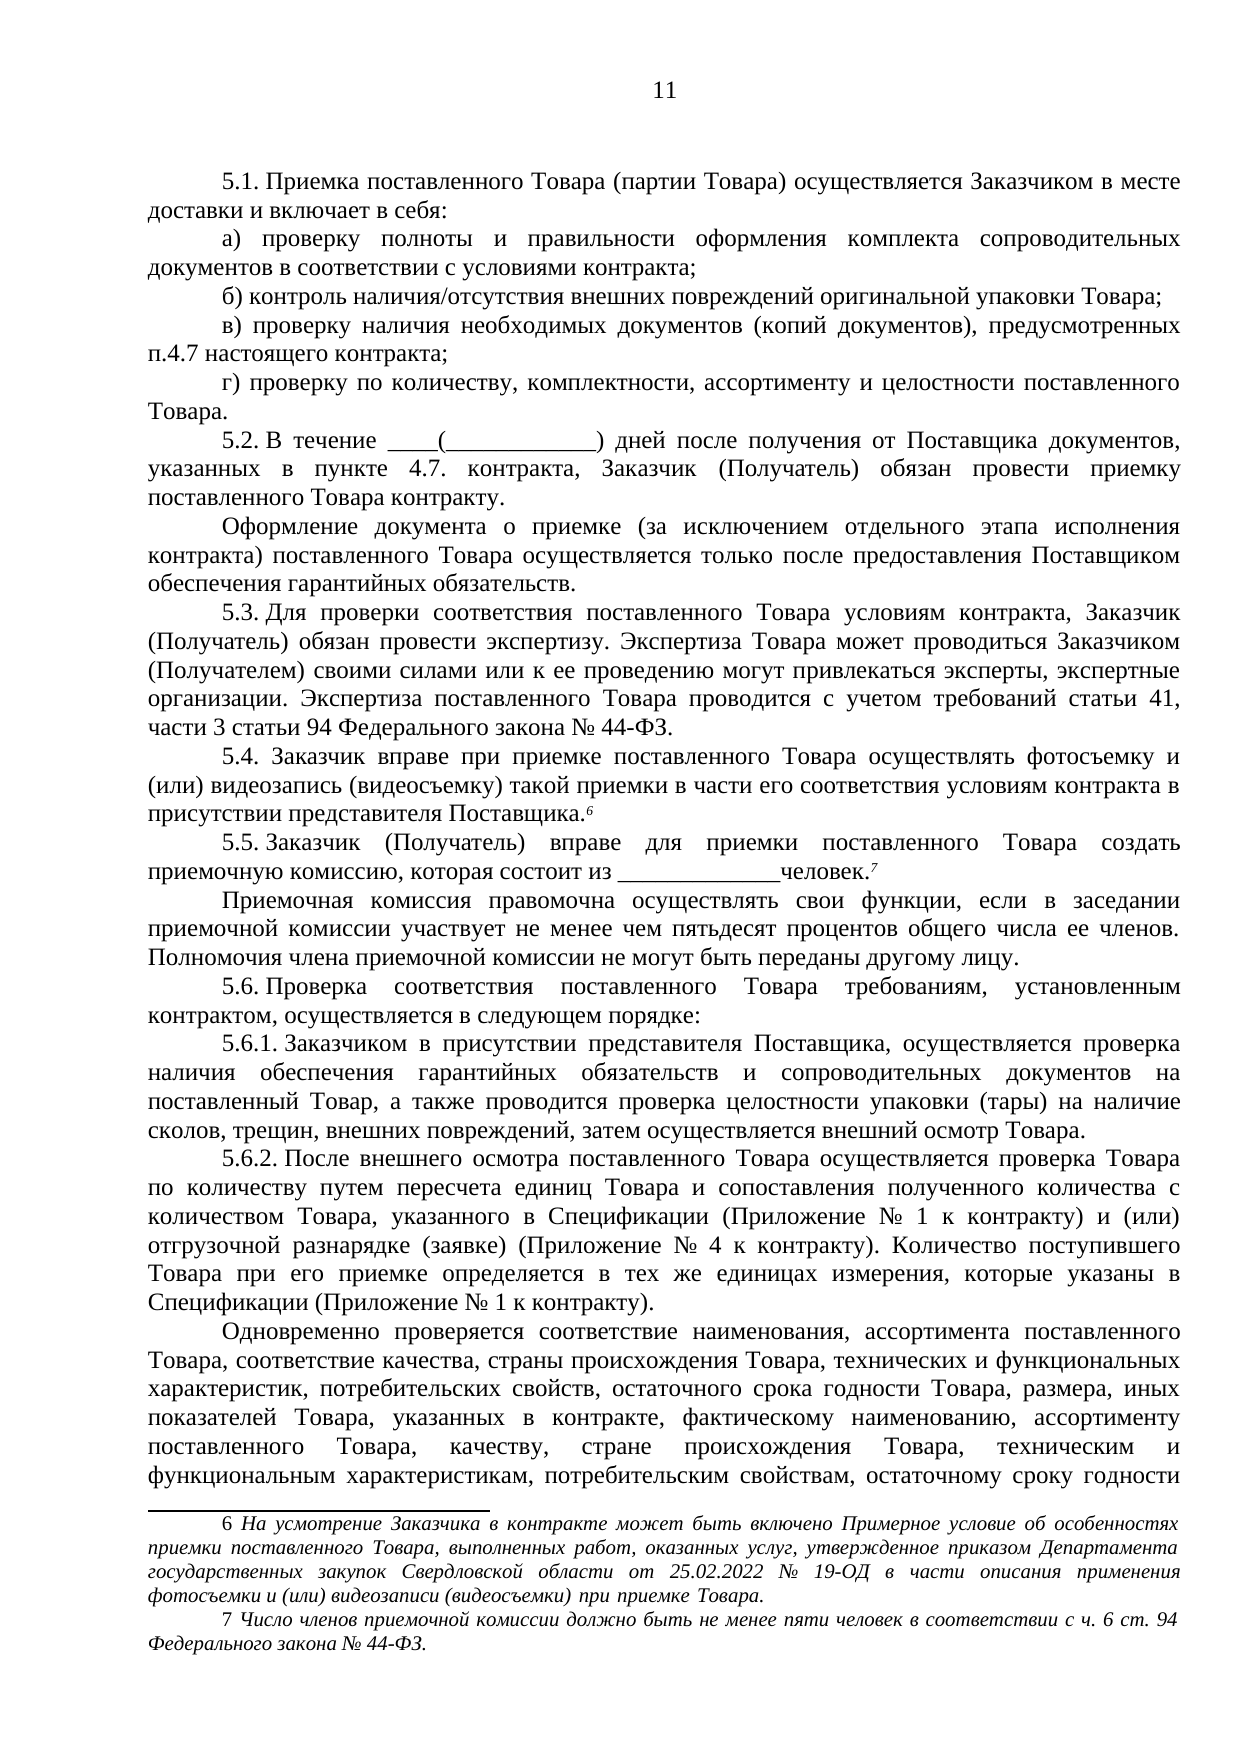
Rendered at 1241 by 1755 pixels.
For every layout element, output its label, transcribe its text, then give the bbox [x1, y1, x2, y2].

text 5.1. Приемка поставленного Товара (партии Товара) осуществляется Заказчиком в месте доставки и включает в себя: [148, 166, 1181, 223]
text Число членов приемочной комиссии должно быть не менее пяти человек в соответствии с ч. 6 ст. 94 Федерального закона № 44-ФЗ. [148, 1607, 1181, 1655]
text 5.6.1. Заказчиком в присутствии представителя Поставщика, осуществляется проверка наличия обеспечения гарантийных обязательств и сопроводительных документов на поставленный Товар, а также проводится проверка целостности упаковки (тары) на наличие сколов, трещин, внешних повреждений, затем осуществляется внешний осмотр Товара. [148, 1028, 1181, 1143]
text 5.5. Заказчик (Получатель) вправе для приемки поставленного Товара создать приемочную комиссию, которая состоит из _____________человек. [148, 827, 1181, 885]
text 5.6. Проверка соответствия поставленного Товара требованиям, установленным контрактом, осуществляется в следующем порядке: [148, 971, 1181, 1028]
text б) контроль наличия/отсутствия внешних повреждений оригинальной упаковки Товара; [148, 281, 1181, 310]
text Одновременно проверяется соответствие наименования, ассортимента поставленного Товара, соответствие качества, страны происхождения Товара, технических и функциональных характеристик, потребительских свойств, остаточного срока годности Товара, размера, иных показателей Товара, указанных в контракте, фактическому наименованию, ассортименту поставленного Товара, качеству, стране происхождения Товара, техническим и функциональным характеристикам, потребительским свойствам, остаточному сроку годности [148, 1316, 1181, 1488]
text Оформление документа о приемке (за исключением отдельного этапа исполнения контракта) поставленного Товара осуществляется только после предоставления Поставщиком обеспечения гарантийных обязательств. [148, 511, 1181, 597]
text 5.2. В течение ____(____________) дней после получения от Поставщика документов, указанных в пункте 4.7. контракта, Заказчик (Получатель) обязан провести приемку поставленного Товара контракту. [148, 425, 1181, 511]
text На усмотрение Заказчика в контракте может быть включено Примерное условие об особенностях приемки поставленного Товара, выполненных работ, оказанных услуг, утвержденное приказом Департамента государственных закупок Свердловской области от 25.02.2022 № 19-ОД в части описания применения фотосъемки и (или) видеозаписи (видеосъемки) при приемке Товара. [148, 1511, 1181, 1607]
text а) проверку полноты и правильности оформления комплекта сопроводительных документов в соответствии с условиями контракта; [148, 223, 1181, 281]
text в) проверку наличия необходимых документов (копий документов), предусмотренных п.4.7 настоящего контракта; [148, 310, 1181, 367]
text г) проверку по количеству, комплектности, ассортименту и целостности поставленного Товара. [148, 367, 1181, 425]
text 5.3. Для проверки соответствия поставленного Товара условиям контракта, Заказчик (Получатель) обязан провести экспертизу. Экспертиза Товара может проводиться Заказчиком (Получателем) своими силами или к ее проведению могут привлекаться эксперты, экспертные организации. Экспертиза поставленного Товара проводится с учетом требований статьи 41, части 3 статьи 94 Федерального закона № 44-ФЗ. [148, 597, 1181, 741]
text Приемочная комиссия правомочна осуществлять свои функции, если в заседании приемочной комиссии участвует не менее чем пятьдесят процентов общего числа ее членов. Полномочия члена приемочной комиссии не могут быть переданы другому лицу. [148, 885, 1181, 971]
text 5.6.2. После внешнего осмотра поставленного Товара осуществляется проверка Товара по количеству путем пересчета единиц Товара и сопоставления полученного количества с количеством Товара, указанного в Спецификации (Приложение № 1 к контракту) и (или) отгрузочной разнарядке (заявке) (Приложение № 4 к контракту). Количество поступившего Товара при его приемке определяется в тех же единицах измерения, которые указаны в Спецификации (Приложение № 1 к контракту). [148, 1143, 1181, 1316]
text 5.4. Заказчик вправе при приемке поставленного Товара осуществлять фотосъемку и (или) видеозапись (видеосъемку) такой приемки в части его соответствия условиям контракта в присутствии представителя Поставщика. [148, 741, 1181, 827]
